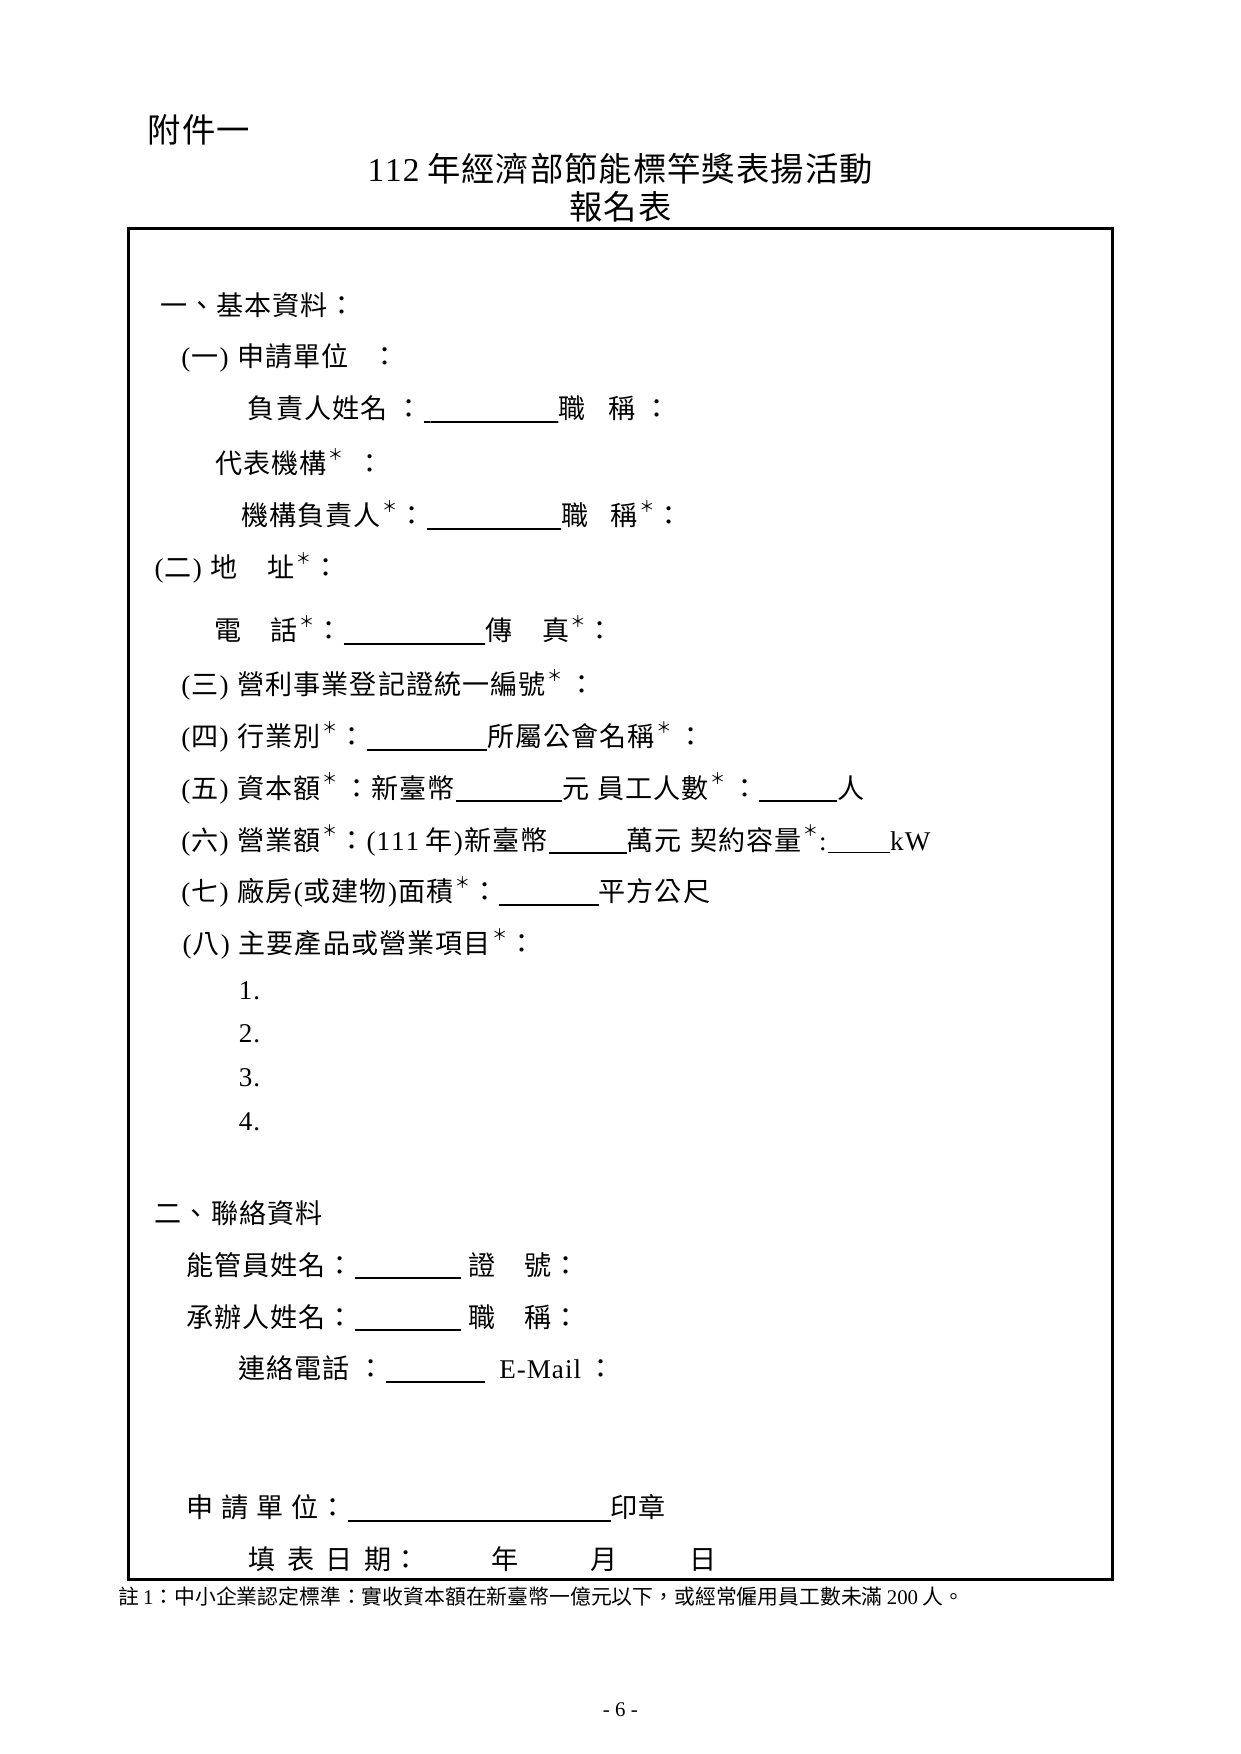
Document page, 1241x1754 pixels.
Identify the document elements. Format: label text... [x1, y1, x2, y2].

table_header 一、基本資料： (一) 申請單位 ： 負責人姓名 ： 職 稱 ： 代表機構＊ ： 機構負責人＊： 職 稱＊： (二) 地 址＊： 電 話＊： 傳 真＊： (三) 營利事業登記證統一編號＊ ： (四) 行業別＊： 所屬公會名稱＊ ： (五) 資本額＊ ：新臺幣 元 員工人數＊ ： 人 (六) 營業額＊：(111年)新臺幣 萬元 契約容量＊: kW (七) 廠房(或建物)面積＊： 平方公尺 (八) 主要產品或營業項目＊： 1. 2. 3. 4. 二、聯絡資料 能管員姓名： 證 號： 承辦人姓名： 職 稱： 連絡電話 ： E-Mail ： 申 請 單 位： 印章 填 表 日 期： 年 月 日 [130, 230, 1111, 1577]
text 報名表 [148, 189, 1092, 227]
text 附件一 [148, 103, 1092, 152]
text 註1：中小企業認定標準：實收資本額在新臺幣一億元以下，或經常僱用員工數未滿200人。 [118, 1581, 1185, 1611]
text 112年經濟部節能標竿獎表揚活動 [148, 152, 1092, 189]
